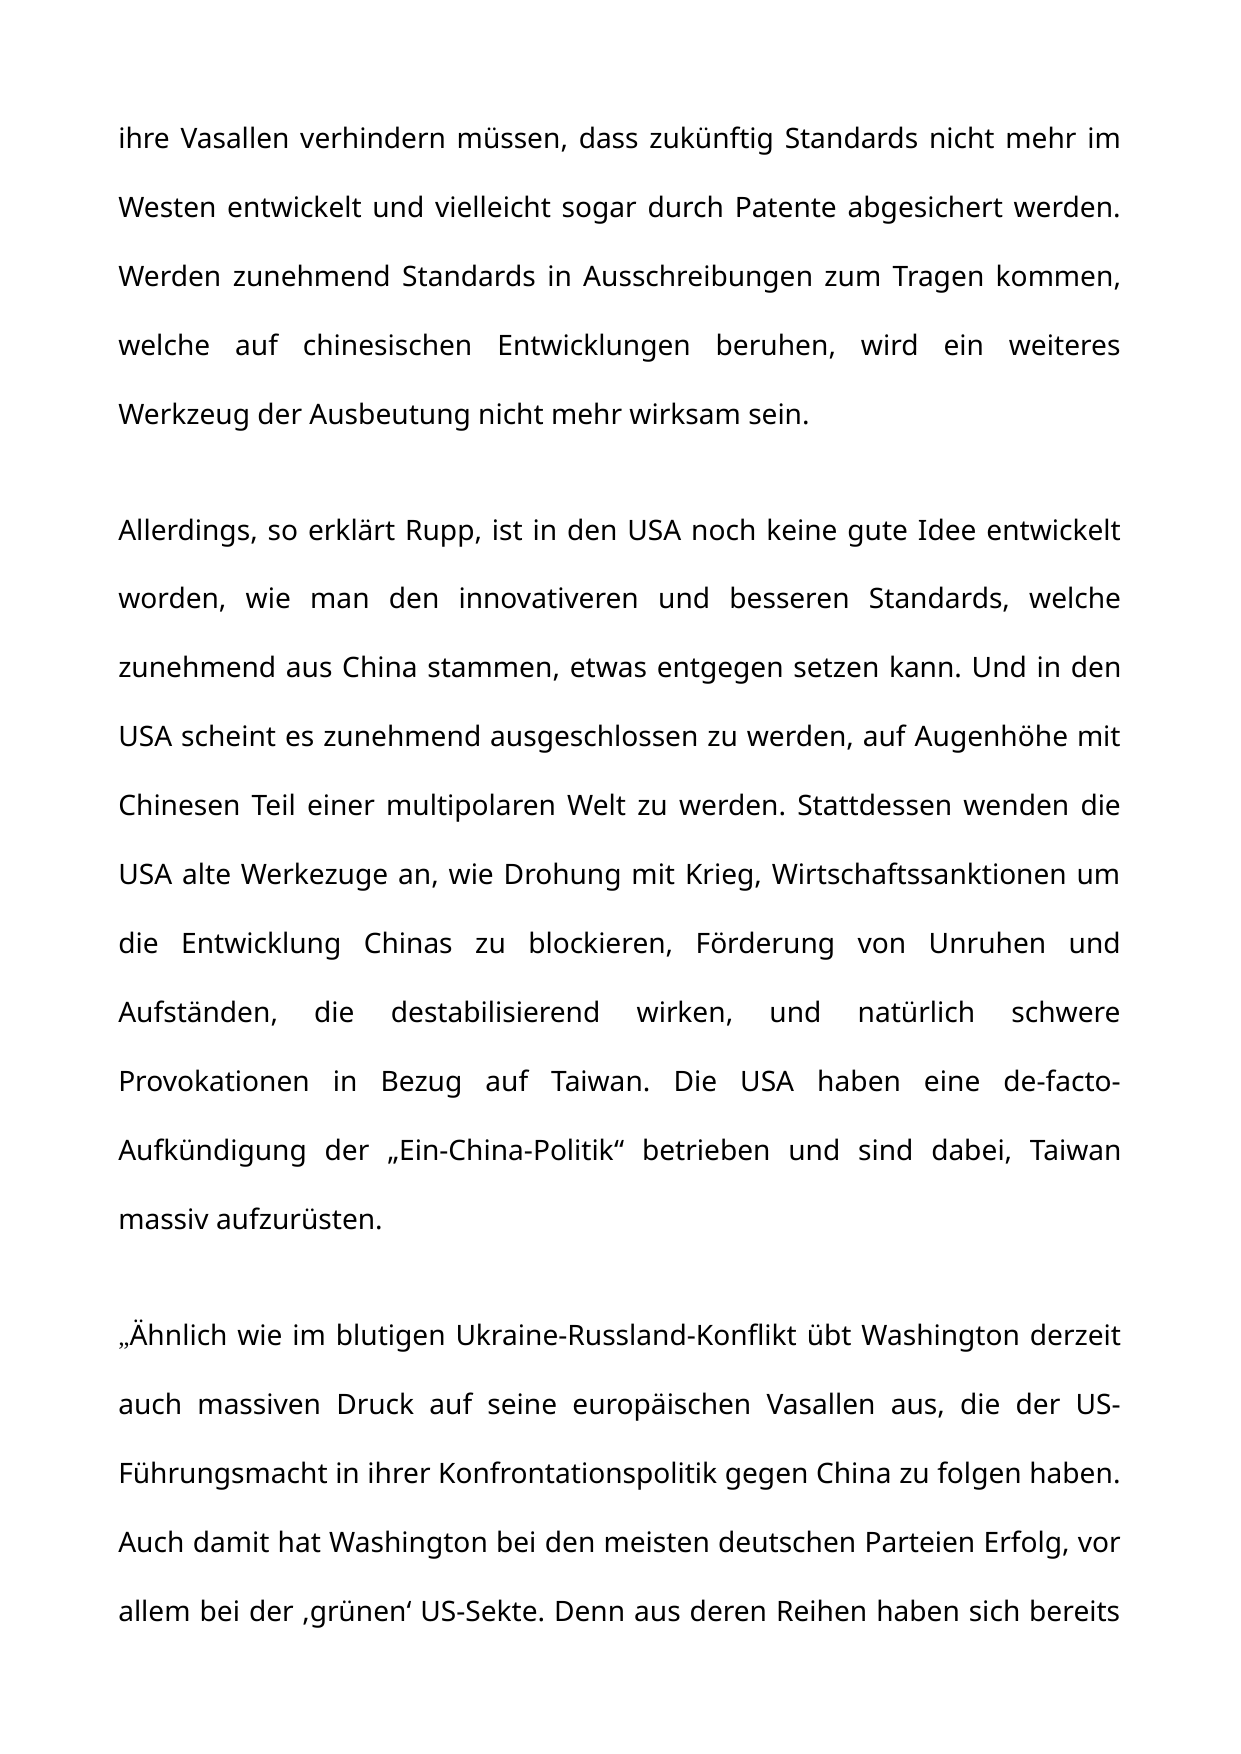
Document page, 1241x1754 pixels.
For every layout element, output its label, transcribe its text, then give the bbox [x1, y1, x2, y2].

text Allerdings, so erklärt Rupp, ist in den USA noch keine gute Idee entwickelt worden, wie man den innovativeren und besseren Standards, welche zunehmend aus China stammen, etwas entgegen setzen kann. Und in den USA scheint es zunehmend ausgeschlossen zu werden, auf Augenhöhe mit Chinesen Teil einer multipolaren Welt zu werden. Stattdessen wenden die USA alte Werkezuge an, wie Drohung mit Krieg, Wirtschaftssanktionen um die Entwicklung Chinas zu blockieren, Förderung von Unruhen und Aufständen, die destabilisierend wirken, und natürlich schwere Provokationen in Bezug auf Taiwan. Die USA haben eine de-facto-Aufkündigung der „Ein-China-Politik“ betrieben und sind dabei, Taiwan massiv aufzurüsten. [118, 510, 1122, 1238]
text ihre Vasallen verhindern müssen, dass zukünftig Standards nicht mehr im Westen entwickelt und vielleicht sogar durch Patente abgesichert werden. Werden zunehmend Standards in Ausschreibungen zum Tragen kommen, welche auf chinesischen Entwicklungen beruhen, wird ein weiteres Werkzeug der Ausbeutung nicht mehr wirksam sein. [118, 118, 1122, 432]
text „Ähnlich wie im blutigen Ukraine-Russland-Konflikt übt Washington derzeit auch massiven Druck auf seine europäischen Vasallen aus, die der US-Führungsmacht in ihrer Konfrontationspolitik gegen China zu folgen haben. Auch damit hat Washington bei den meisten deutschen Parteien Erfolg, vor allem bei der ‚grünen‘ US-Sekte. Denn aus deren Reihen haben sich bereits [118, 1315, 1122, 1629]
